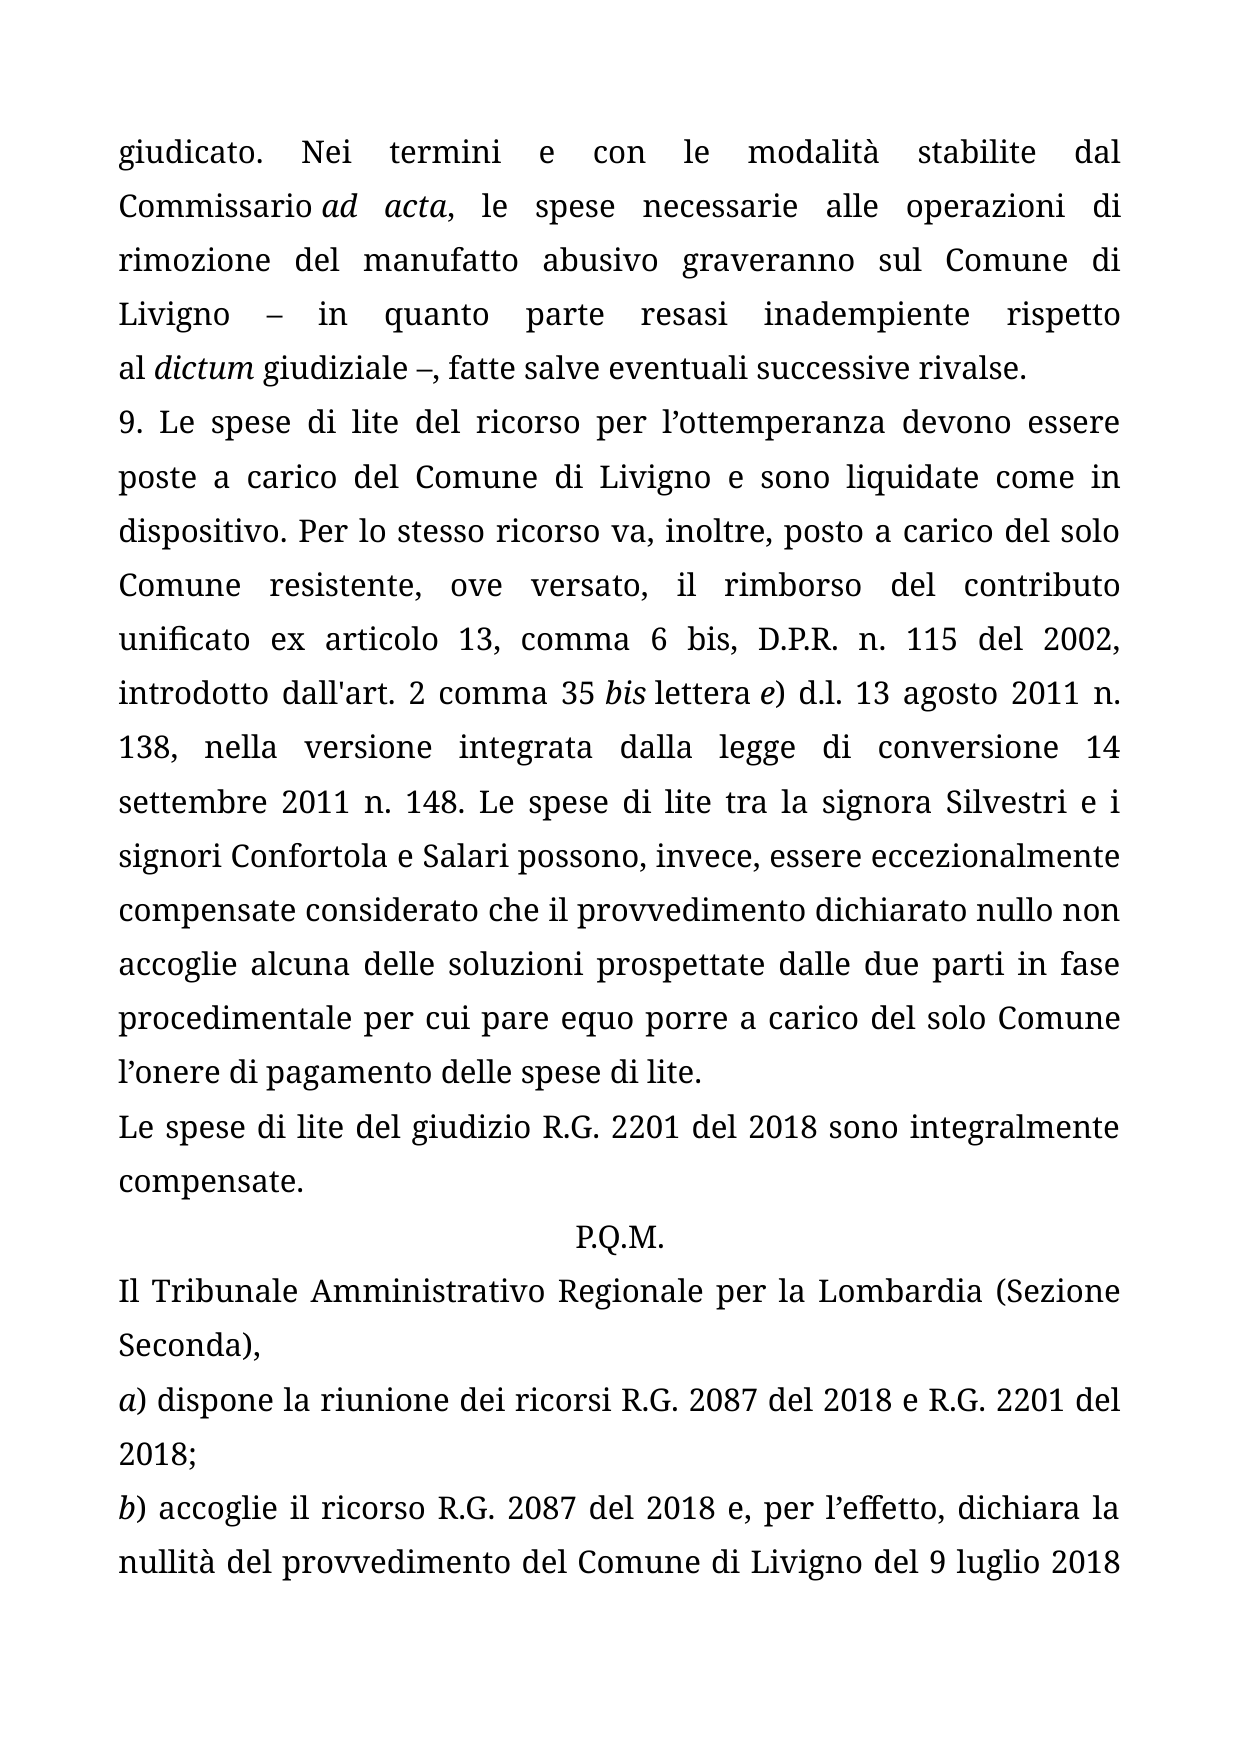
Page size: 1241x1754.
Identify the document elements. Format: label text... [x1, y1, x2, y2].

text Il Tribunale Amministrativo Regionale per la Lombardia (Sezione Seconda), [118, 1258, 1122, 1366]
text P.Q.M. [118, 1201, 1122, 1258]
text giudicato. Nei termini e con le modalità stabilite dal Commissario ad acta, le spese necessarie alle operazioni di rimozione del manufatto abusivo graveranno sul Comune di Livigno – in quanto parte resasi inadempiente rispetto al dictum giudiziale –, fatte salve eventuali successive rivalse. [118, 118, 1122, 389]
text 9. Le spese di lite del ricorso per l’ottemperanza devono essere poste a carico del Comune di Livigno e sono liquidate come in dispositivo. Per lo stesso ricorso va, inoltre, posto a carico del solo Comune resistente, ove versato, il rimborso del contributo unificato ex articolo 13, comma 6 bis, D.P.R. n. 115 del 2002, introdotto dall'art. 2 comma 35 bis lettera e) d.l. 13 agosto 2011 n. 138, nella versione integrata dalla legge di conversione 14 settembre 2011 n. 148. Le spese di lite tra la signora Silvestri e i signori Confortola e Salari possono, invece, essere eccezionalmente compensate considerato che il provvedimento dichiarato nullo non accoglie alcuna delle soluzioni prospettate dalle due parti in fase procedimentale per cui pare equo porre a carico del solo Comune l’onere di pagamento delle spese di lite. [118, 389, 1122, 1093]
text b) accoglie il ricorso R.G. 2087 del 2018 e, per l’effetto, dichiara la nullità del provvedimento del Comune di Livigno del 9 luglio 2018 [118, 1474, 1122, 1583]
text a) dispone la riunione dei ricorsi R.G. 2087 del 2018 e R.G. 2201 del 2018; [118, 1366, 1122, 1474]
text Le spese di lite del giudizio R.G. 2201 del 2018 sono integralmente compensate. [118, 1093, 1122, 1201]
